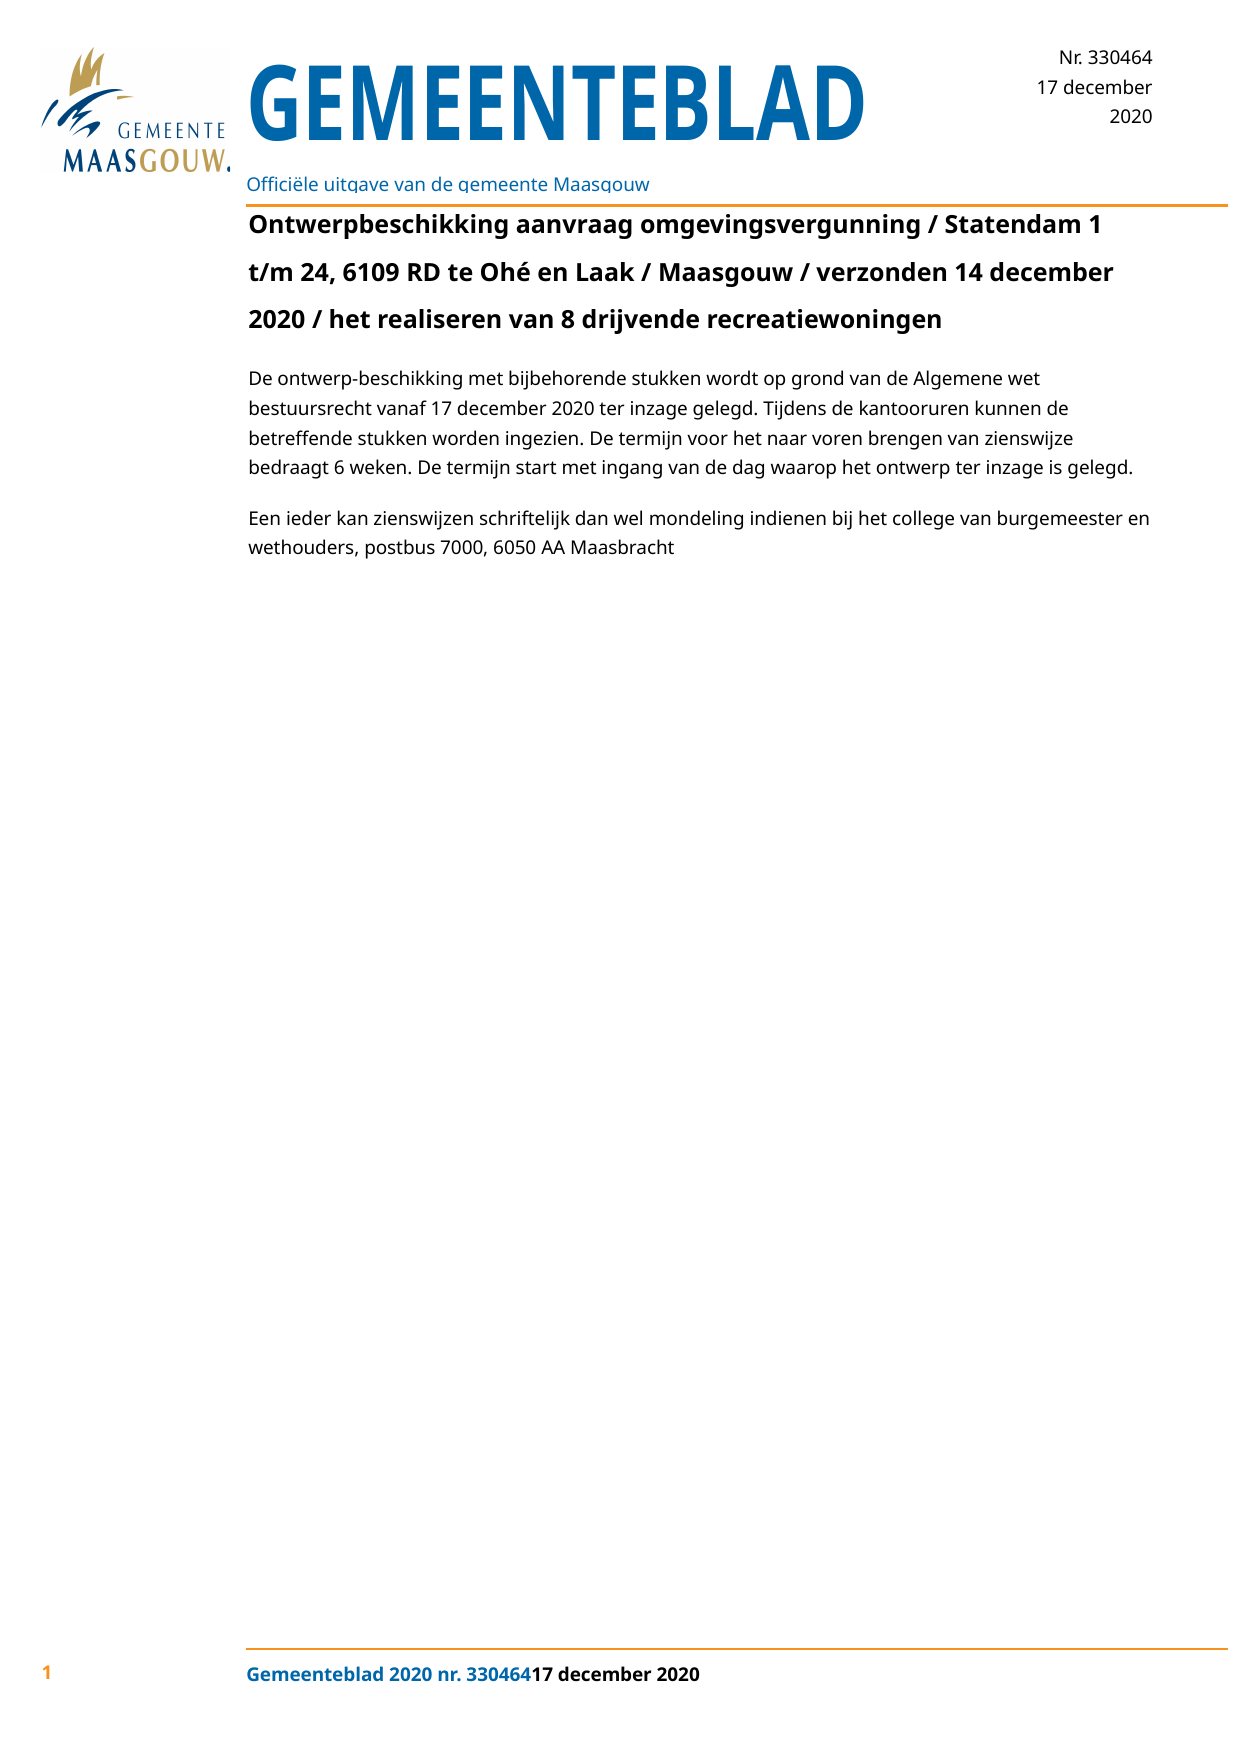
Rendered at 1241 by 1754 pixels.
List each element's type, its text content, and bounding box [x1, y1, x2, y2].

text Een ieder kan zienswijzen schriftelijk dan wel mondeling indienen bij het college van burgemeester en wethouders, postbus 7000, 6050 AA Maasbracht [248, 505, 1152, 560]
text Ontwerpbeschikking aanvraag omgevingsvergunning / Statendam 1 t/m 24, 6109 RD te Ohé en Laak / Maasgouw / verzonden 14 december 2020 / het realiseren van 8 drijvende recreatiewoningen [248, 207, 1152, 336]
text De ontwerp-beschikking met bijbehorende stukken wordt op grond van de Algemene wet bestuursrecht vanaf 17 december 2020 ter inzage gelegd. Tijdens de kantooruren kunnen de betreffende stukken worden ingezien. De termijn voor het naar voren brengen van zienswijze bedraagt 6 weken. De termijn start met ingang van de dag waarop het ontwerp ter inzage is gelegd. [248, 366, 1152, 480]
picture [41, 47, 231, 172]
